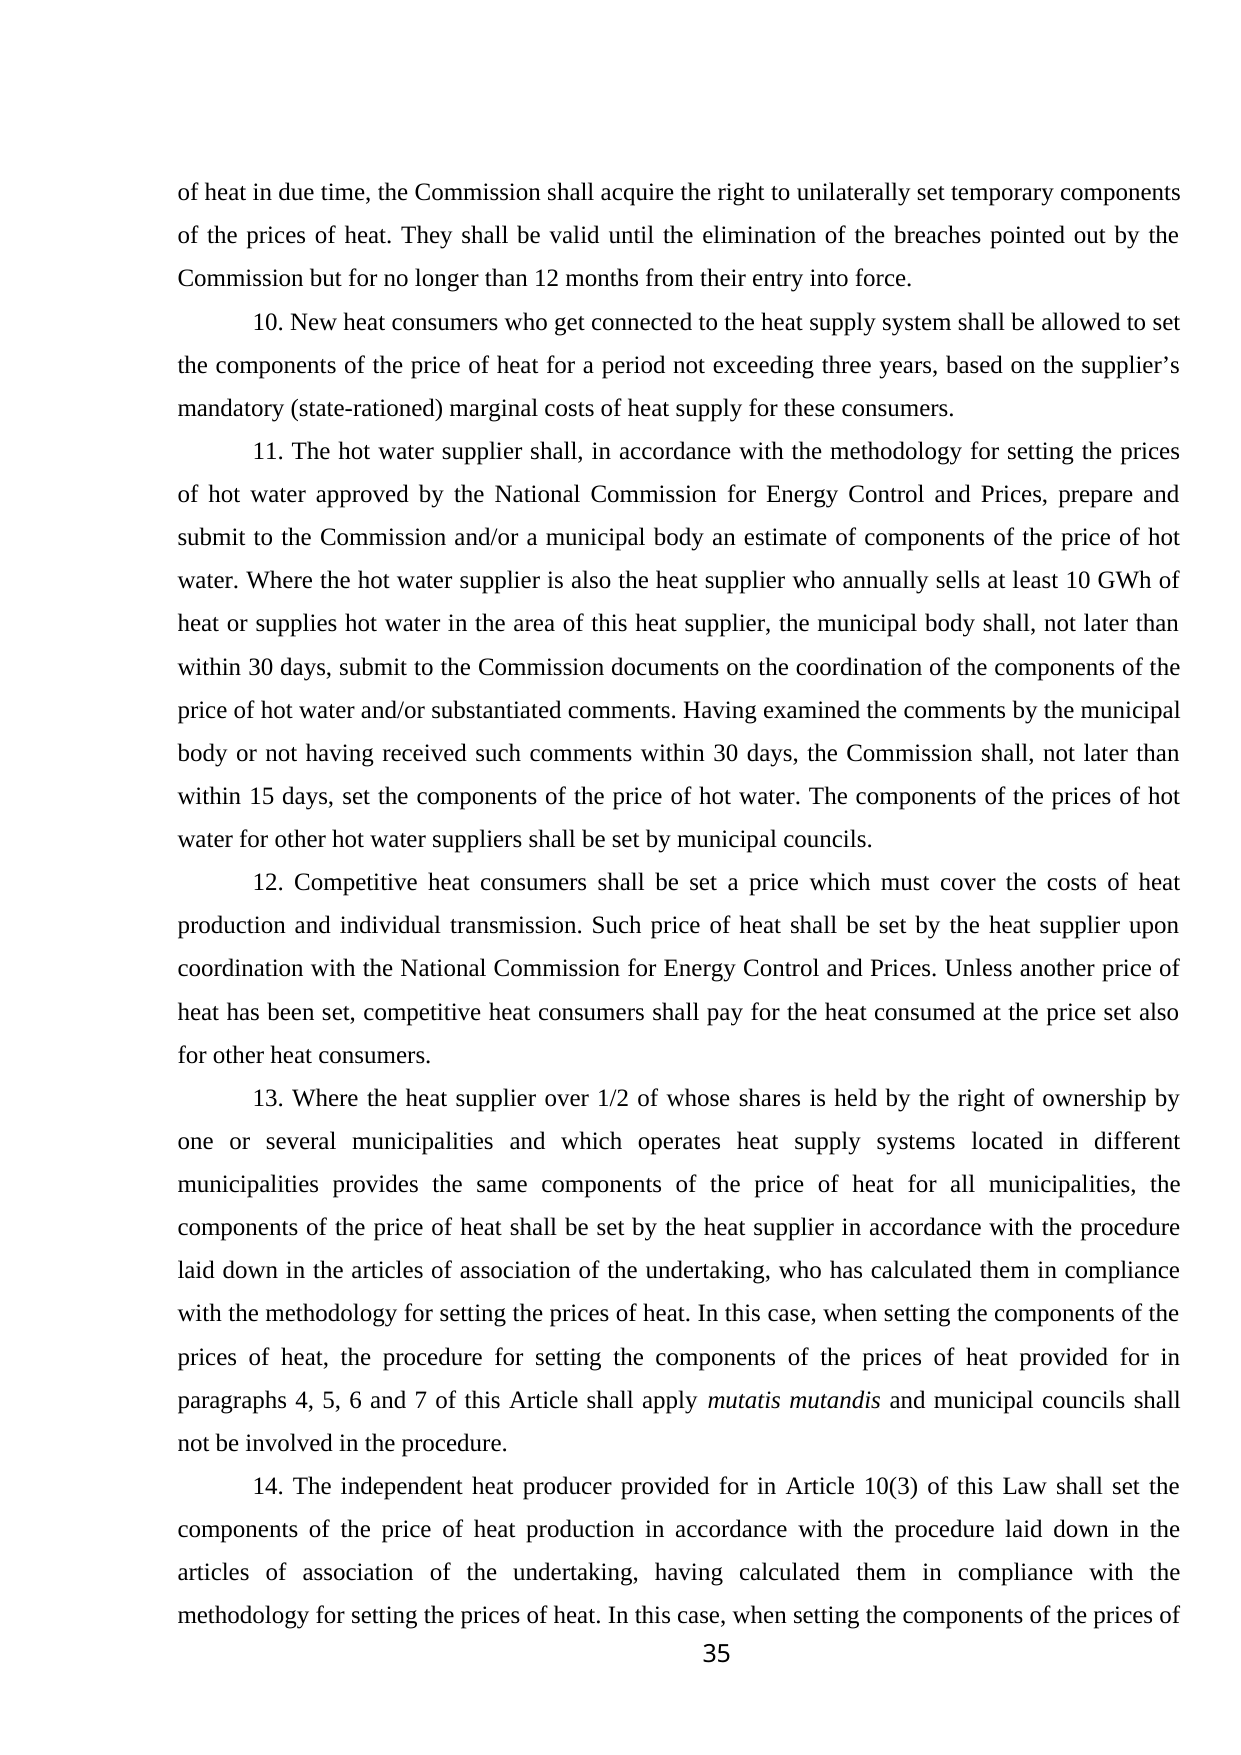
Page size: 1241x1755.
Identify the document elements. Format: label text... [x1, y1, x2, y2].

text of heat in due time, the Commission shall acquire the right to unilaterally set temporary components of the prices of heat. They shall be valid until the elimination of the breaches pointed out by the Commission but for no longer than 12 months from their entry into force. [177, 177, 1181, 292]
text 13. Where the heat supplier over 1/2 of whose shares is held by the right of ownership by one or several municipalities and which operates heat supply systems located in different municipalities provides the same components of the price of heat for all municipalities, the components of the price of heat shall be set by the heat supplier in accordance with the procedure laid down in the articles of association of the undertaking, who has calculated them in compliance with the methodology for setting the prices of heat. In this case, when setting the components of the prices of heat, the procedure for setting the components of the prices of heat provided for in paragraphs 4, 5, 6 and 7 of this Article shall apply mutatis mutandis and municipal councils shall not be involved in the procedure. [177, 1083, 1181, 1457]
text 10. New heat consumers who get connected to the heat supply system shall be allowed to set the components of the price of heat for a period not exceeding three years, based on the supplier’s mandatory (state-rationed) marginal costs of heat supply for these consumers. [177, 307, 1181, 422]
text 12. Competitive heat consumers shall be set a price which must cover the costs of heat production and individual transmission. Such price of heat shall be set by the heat supplier upon coordination with the National Commission for Energy Control and Prices. Unless another price of heat has been set, competitive heat consumers shall pay for the heat consumed at the price set also for other heat consumers. [177, 867, 1181, 1068]
text 11. The hot water supplier shall, in accordance with the methodology for setting the prices of hot water approved by the National Commission for Energy Control and Prices, prepare and submit to the Commission and/or a municipal body an estimate of components of the price of hot water. Where the hot water supplier is also the heat supplier who annually sells at least 10 GWh of heat or supplies hot water in the area of this heat supplier, the municipal body shall, not later than within 30 days, submit to the Commission documents on the coordination of the components of the price of hot water and/or substantiated comments. Having examined the comments by the municipal body or not having received such comments within 30 days, the Commission shall, not later than within 15 days, set the components of the price of hot water. The components of the prices of hot water for other hot water suppliers shall be set by municipal councils. [177, 436, 1181, 853]
text 14. The independent heat producer provided for in Article 10(3) of this Law shall set the components of the price of heat production in accordance with the procedure laid down in the articles of association of the undertaking, having calculated them in compliance with the methodology for setting the prices of heat. In this case, when setting the components of the prices of [177, 1471, 1181, 1629]
